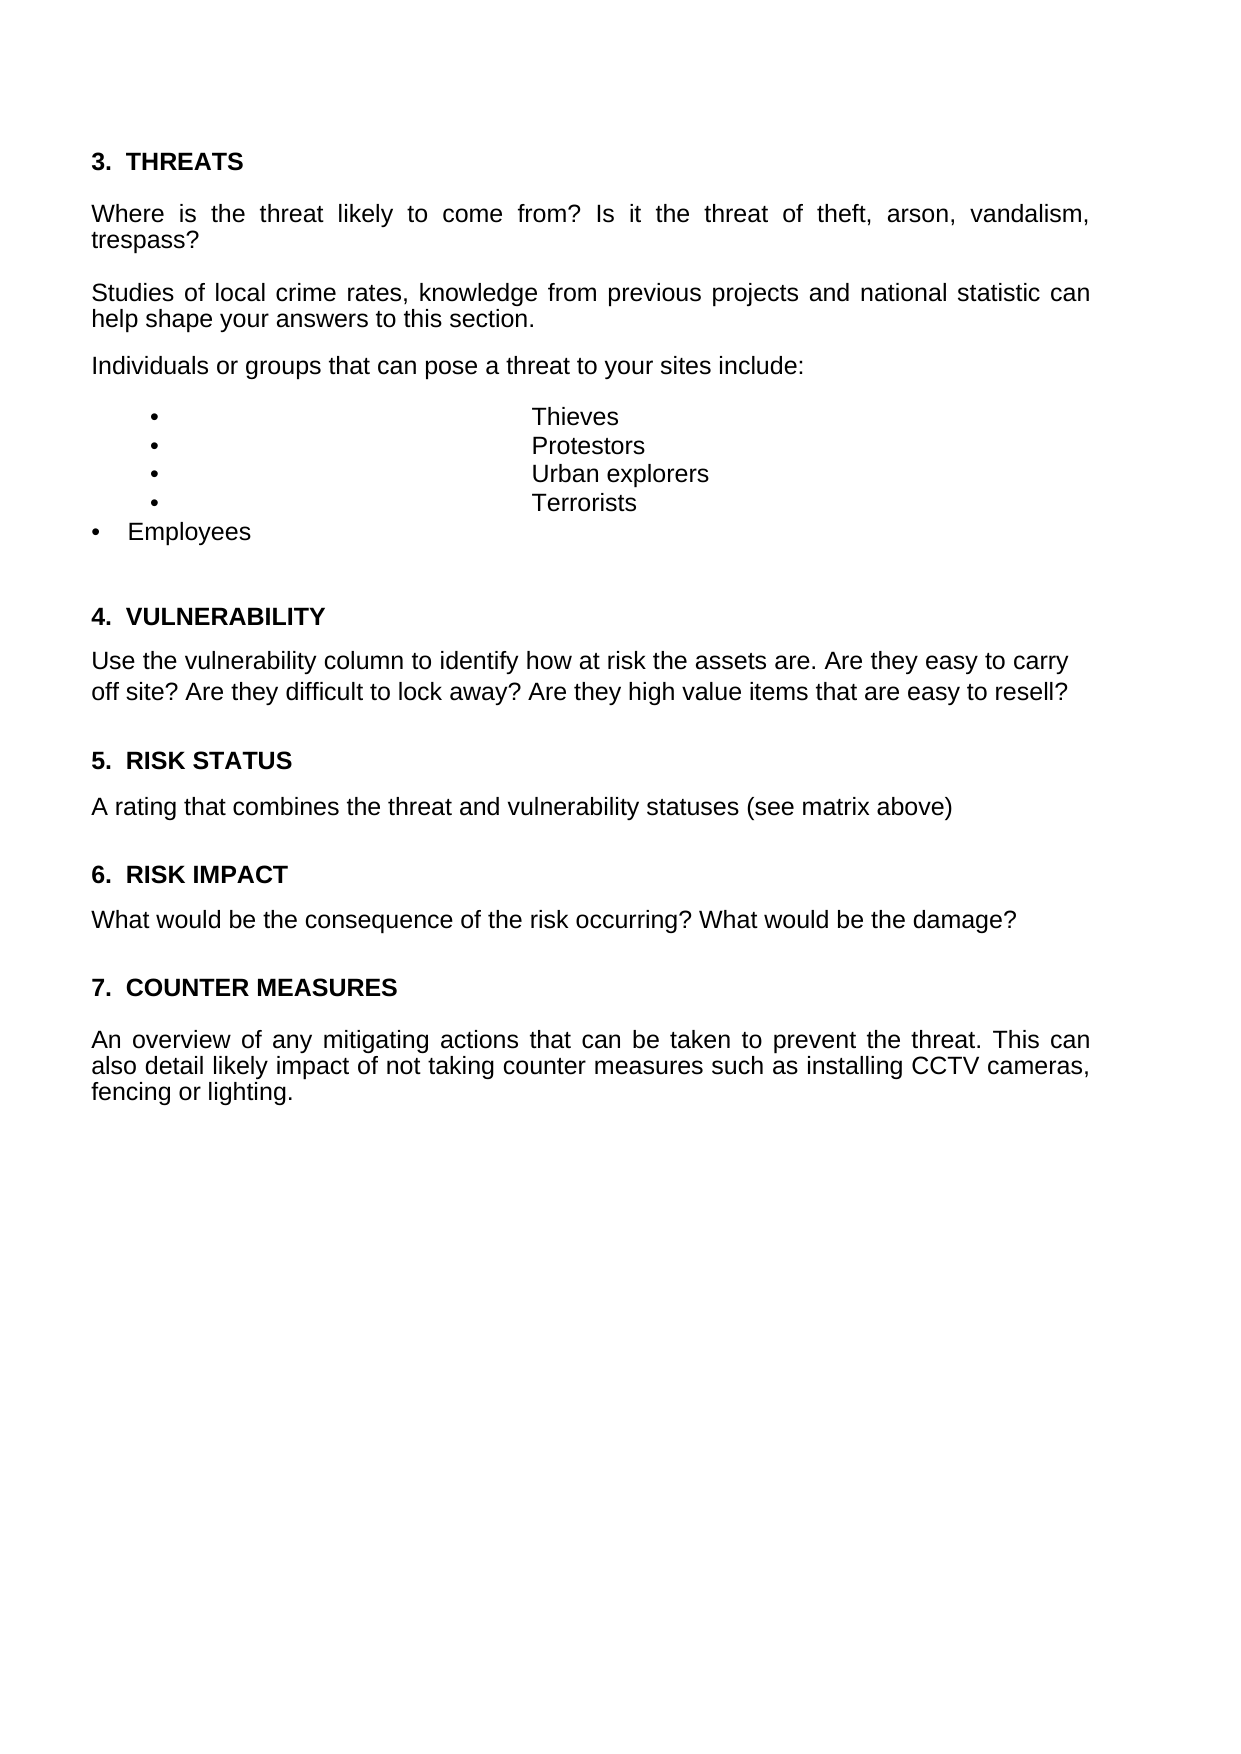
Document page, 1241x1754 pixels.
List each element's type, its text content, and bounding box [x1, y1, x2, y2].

text An overview of any mitigating actions that can be taken to prevent the threat. This can also detail likely impact of not taking counter measures such as installing CCTV cameras, fencing or lighting. [91, 1028, 1092, 1106]
text 5. RISK STATUS [91, 749, 1092, 775]
text Use the vulnerability column to identify how at risk the assets are. Are they easy to carry off site? Are they difficult to lock away? Are they high value items that are easy to resell? [91, 644, 1071, 707]
text Where is the threat likely to come from? Is it the threat of theft, arson, vandalism, trespass? [91, 202, 1092, 254]
text • Employees [91, 517, 1092, 546]
text Studies of local crime rates, knowledge from previous projects and national statistic can help shape your answers to this section. [91, 280, 1092, 332]
text Individuals or groups that can pose a threat to your sites include: [91, 355, 1092, 379]
text 7. COUNTER MEASURES [91, 976, 1092, 1002]
list Terrorists [150, 488, 1092, 517]
text 6. RISK IMPACT [91, 862, 1092, 888]
text What would be the consequence of the risk occurring? What would be the damage? [91, 910, 1092, 934]
list Urban explorers [150, 459, 1092, 488]
text 3. THREATS [91, 150, 1092, 176]
list Thieves [150, 402, 1092, 431]
text A rating that combines the threat and vulnerability statuses (see matrix above) [91, 796, 1092, 820]
list Protestors [150, 431, 1092, 459]
text 4. VULNERABILITY [91, 604, 1092, 630]
